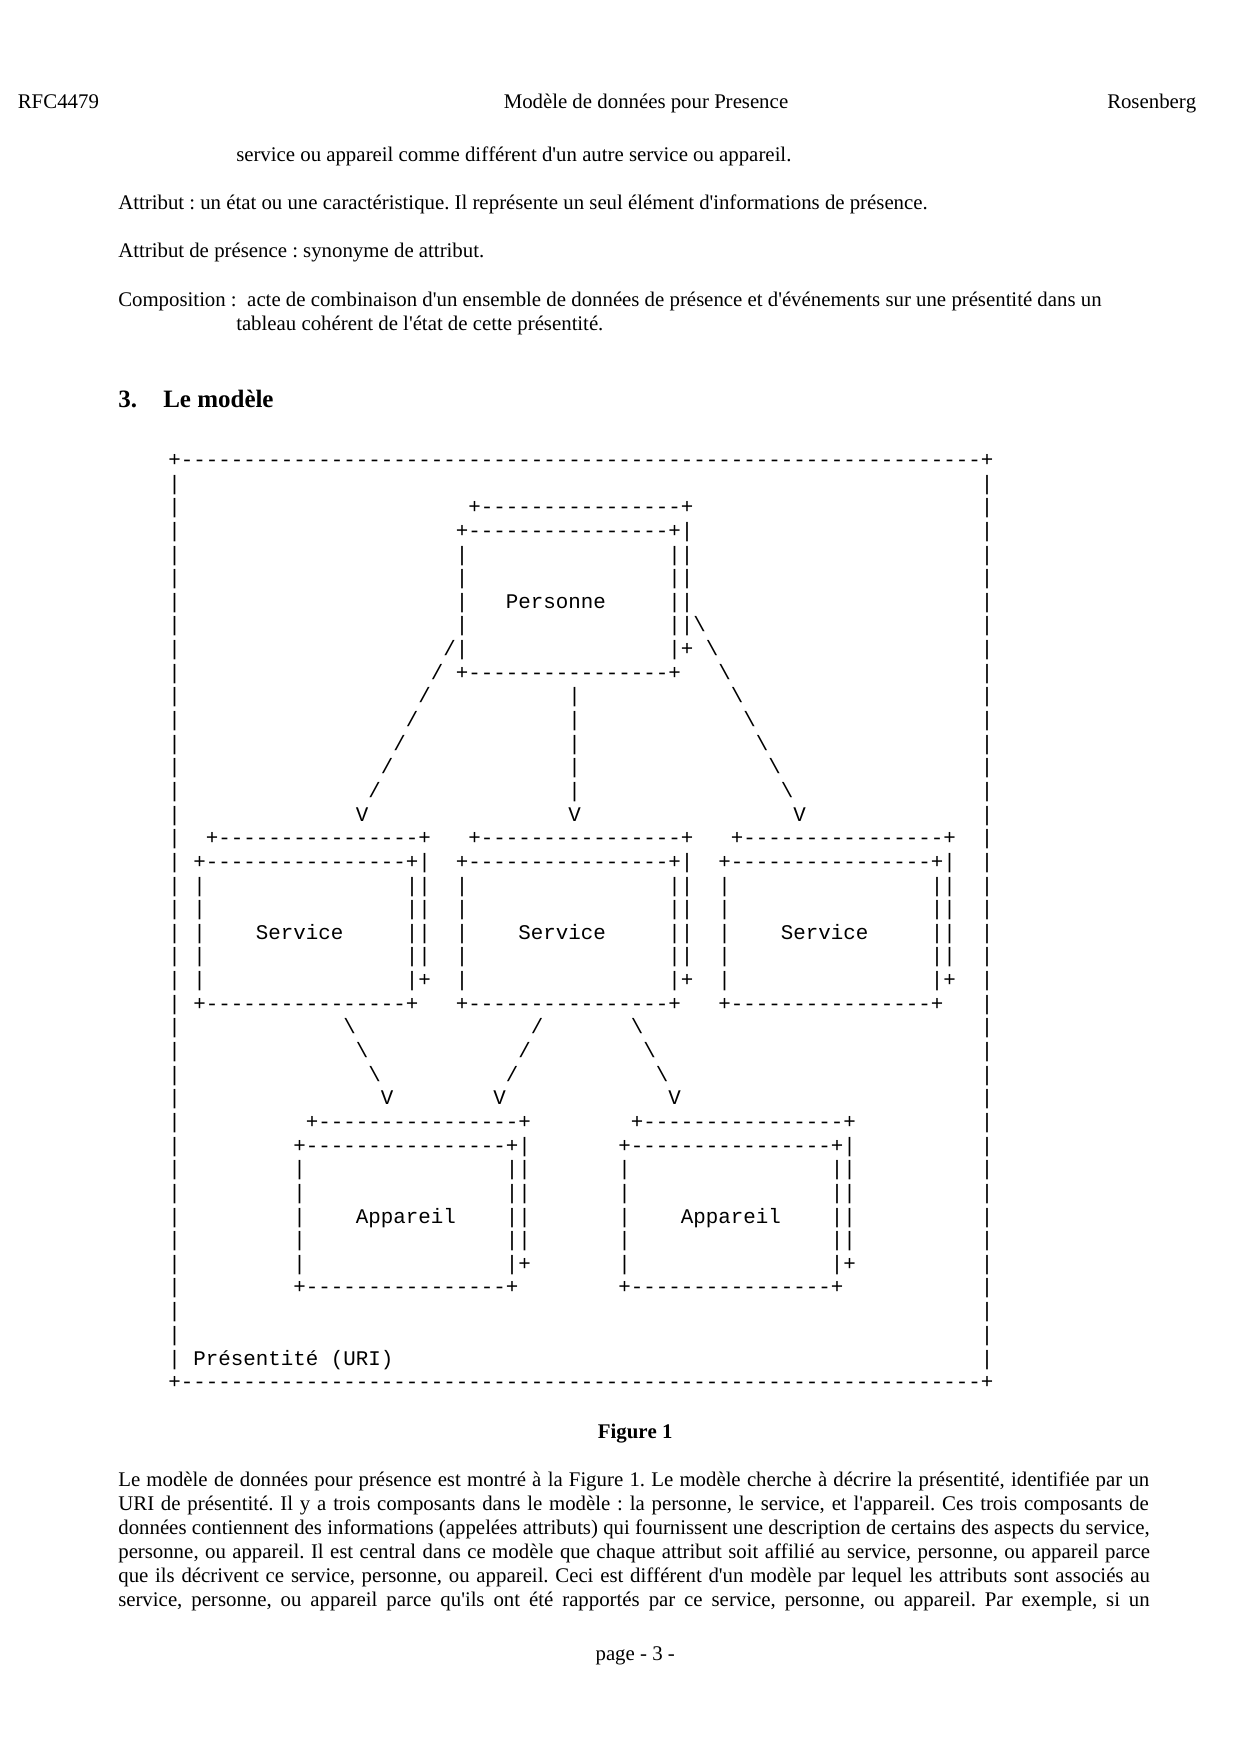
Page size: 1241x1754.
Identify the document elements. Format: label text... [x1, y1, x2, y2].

text | / | \ | [118, 685, 1152, 709]
text | V V V | [118, 1087, 1152, 1111]
text | | Personne || | [118, 591, 1152, 614]
text Figure 1 [118, 1419, 1152, 1443]
text | \ / \ | [118, 1040, 1152, 1064]
text | | || | [118, 567, 1152, 591]
text | | [118, 473, 1152, 496]
text Attribut de présence : synonyme de attribut. [118, 238, 1152, 262]
text | | [118, 1324, 1152, 1347]
text | +----------------+| | [118, 520, 1152, 543]
text | | || | || | || | [118, 874, 1152, 898]
text | / | \ | [118, 709, 1152, 733]
text | | || | || | [118, 1158, 1152, 1182]
text | | || | || | || | [118, 898, 1152, 922]
text | +----------------+ +----------------+ | [118, 1111, 1152, 1135]
text | \ / \ | [118, 1064, 1152, 1087]
text | | || | || | [118, 1182, 1152, 1206]
text | \ / \ | [118, 1016, 1152, 1040]
text | / | \ | [118, 756, 1152, 780]
text | | || | || | [118, 1229, 1152, 1253]
text Composition : acte de combinaison d'un ensemble de données de présence et d'événements sur une présentité dans un tableau cohérent de l'état de cette présentité. [118, 286, 1152, 334]
text service ou appareil comme différent d'un autre service ou appareil. [118, 142, 1152, 166]
subtitle 3. Le modèle [118, 384, 1152, 412]
text | | ||\ | [118, 614, 1152, 638]
text | +----------------+| +----------------+| | [118, 1135, 1152, 1158]
text | V V V | [118, 804, 1152, 827]
text +----------------------------------------------------------------+ [118, 449, 1152, 473]
text | +----------------+ | [118, 496, 1152, 520]
text | | |+ | |+ | [118, 1253, 1152, 1277]
text | | || | [118, 543, 1152, 567]
text Le modèle de données pour présence est montré à la Figure 1. Le modèle cherche à décrire la présentité, identifiée par un URI de présentité. Il y a trois composants dans le modèle : la personne, le service, et l'appareil. Ces trois composants de données contiennent des informations (appelées attributs) qui fournissent une description de certains des aspects du service, personne, ou appareil. Il est central dans ce modèle que chaque attribut soit affilié au service, personne, ou appareil parce que ils décrivent ce service, personne, ou appareil. Ceci est différent d'un modèle par lequel les attributs sont associés au service, personne, ou appareil parce qu'ils ont été rapportés par ce service, personne, ou appareil. Par exemple, si un [118, 1467, 1152, 1611]
text | | [118, 1300, 1152, 1324]
text | +----------------+ +----------------+ +----------------+ | [118, 827, 1152, 851]
text | | Appareil || | Appareil || | [118, 1206, 1152, 1229]
text | Présentité (URI) | [118, 1347, 1152, 1371]
text | | || | || | || | [118, 946, 1152, 969]
text | +----------------+| +----------------+| +----------------+| | [118, 851, 1152, 874]
text | /| |+ \ | [118, 638, 1152, 662]
text | / | \ | [118, 780, 1152, 804]
text | / +----------------+ \ | [118, 662, 1152, 685]
text | / | \ | [118, 733, 1152, 756]
text | +----------------+ +----------------+ | [118, 1277, 1152, 1300]
text | | Service || | Service || | Service || | [118, 922, 1152, 946]
text +----------------------------------------------------------------+ [118, 1371, 1152, 1395]
text | +----------------+ +----------------+ +----------------+ | [118, 993, 1152, 1016]
text | | |+ | |+ | |+ | [118, 969, 1152, 993]
text Attribut : un état ou une caractéristique. Il représente un seul élément d'informations de présence. [118, 190, 1152, 214]
